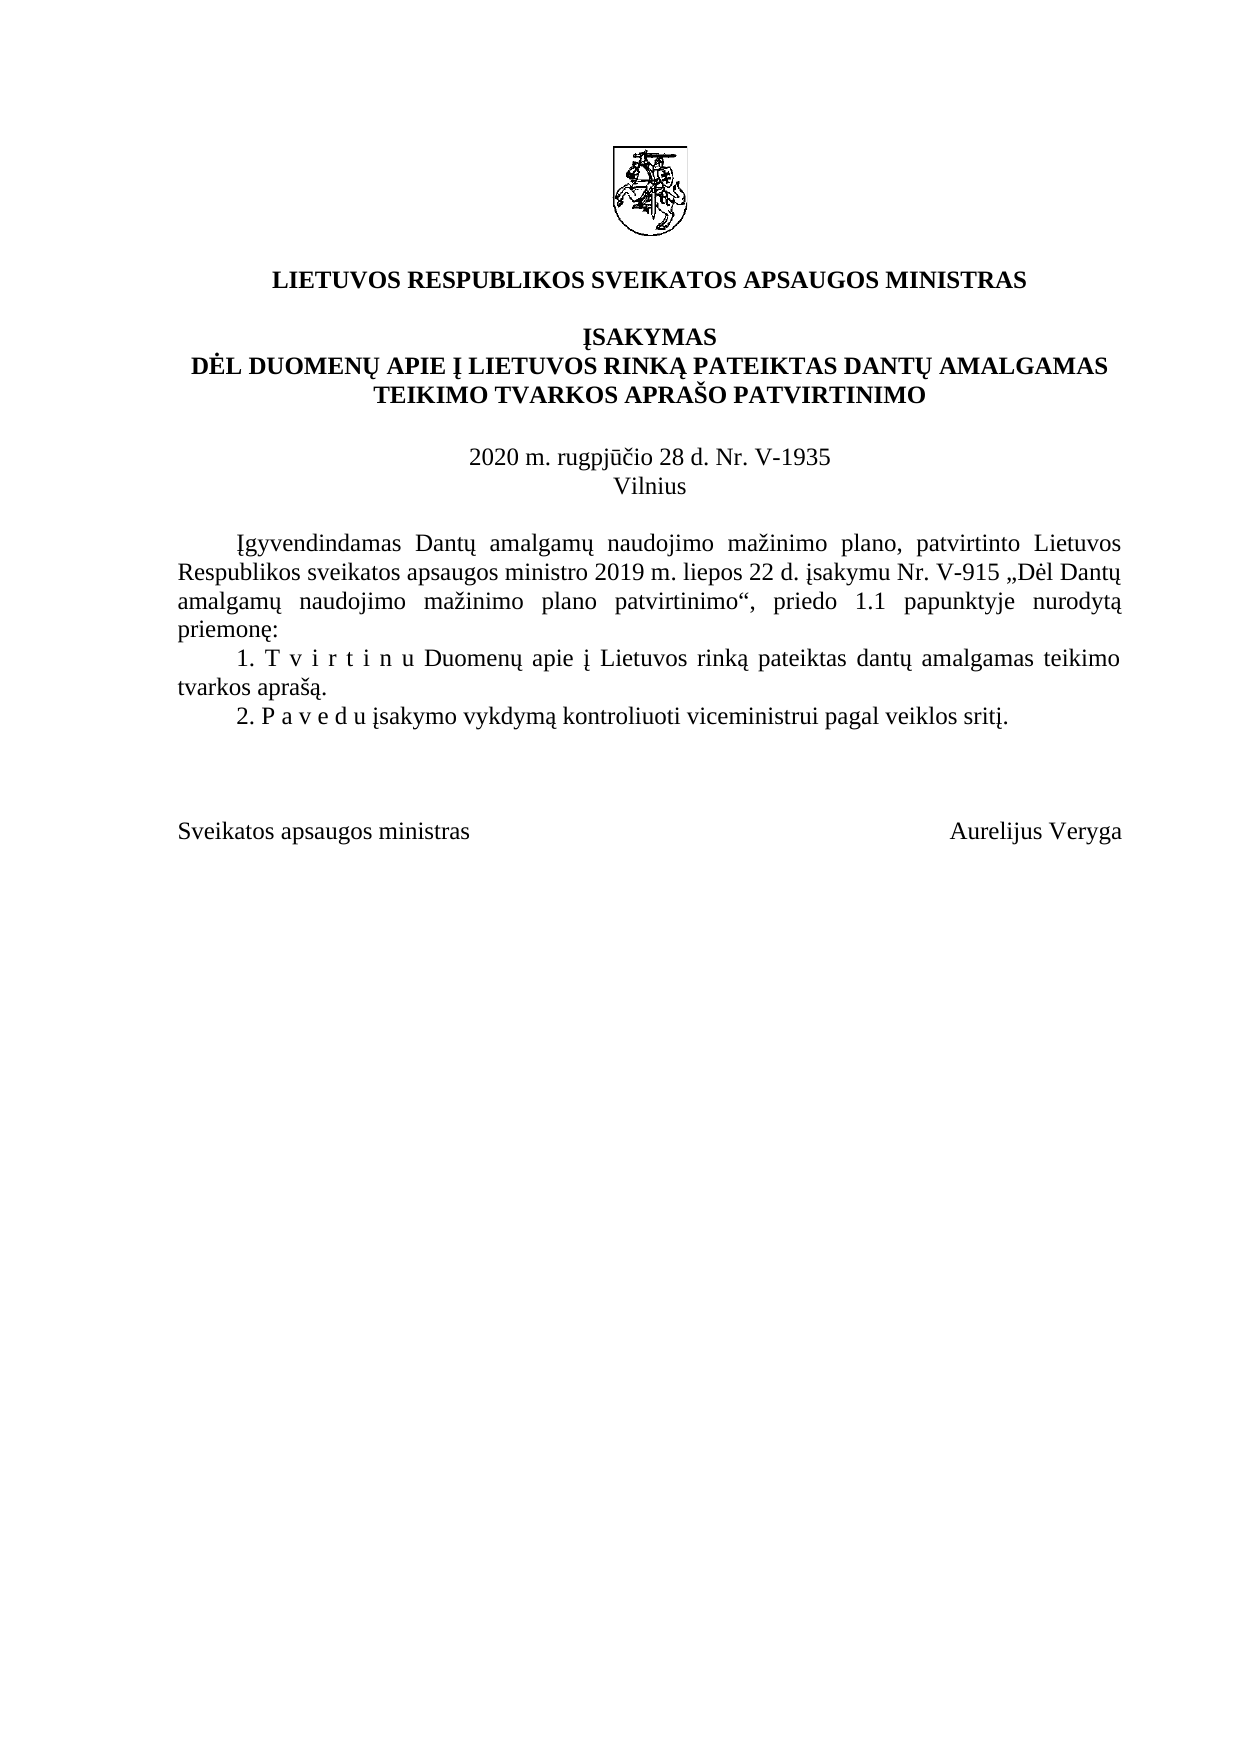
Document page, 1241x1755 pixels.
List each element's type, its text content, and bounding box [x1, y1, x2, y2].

text LIETUVOS RESPUBLIKOS SVEIKATOS APSAUGOS MINISTRAS [177, 265, 1122, 293]
text 1. T v i r t i n u Duomenų apie į Lietuvos rinką pateiktas dantų amalgamas teikimo tvarkos aprašą. [177, 643, 1122, 701]
text ĮSAKYMAS [177, 322, 1122, 351]
text 2020 m. rugpjūčio 28 d. Nr. V-1935 [177, 442, 1122, 471]
text Įgyvendindamas Dantų amalgamų naudojimo mažinimo plano, patvirtinto Lietuvos Respublikos sveikatos apsaugos ministro 2019 m. liepos 22 d. įsakymu Nr. V-915 „Dėl Dantų amalgamų naudojimo mažinimo plano patvirtinimo“, priedo 1.1 papunktyje nurodytą priemonę: [177, 528, 1122, 643]
text Vilnius [177, 471, 1122, 499]
text Sveikatos apsaugos ministras Aurelijus Veryga [177, 816, 1122, 844]
text 2. P a v e d u įsakymo vykdymą kontroliuoti viceministrui pagal veiklos sritį. [177, 701, 1122, 729]
text DĖL DUOMENŲ APIE Į LIETUVOS RINKĄ PATEIKTAS DANTŲ AMALGAMAS TEIKIMO TVARKOS APRAŠO PATVIRTINIMO [177, 351, 1122, 408]
